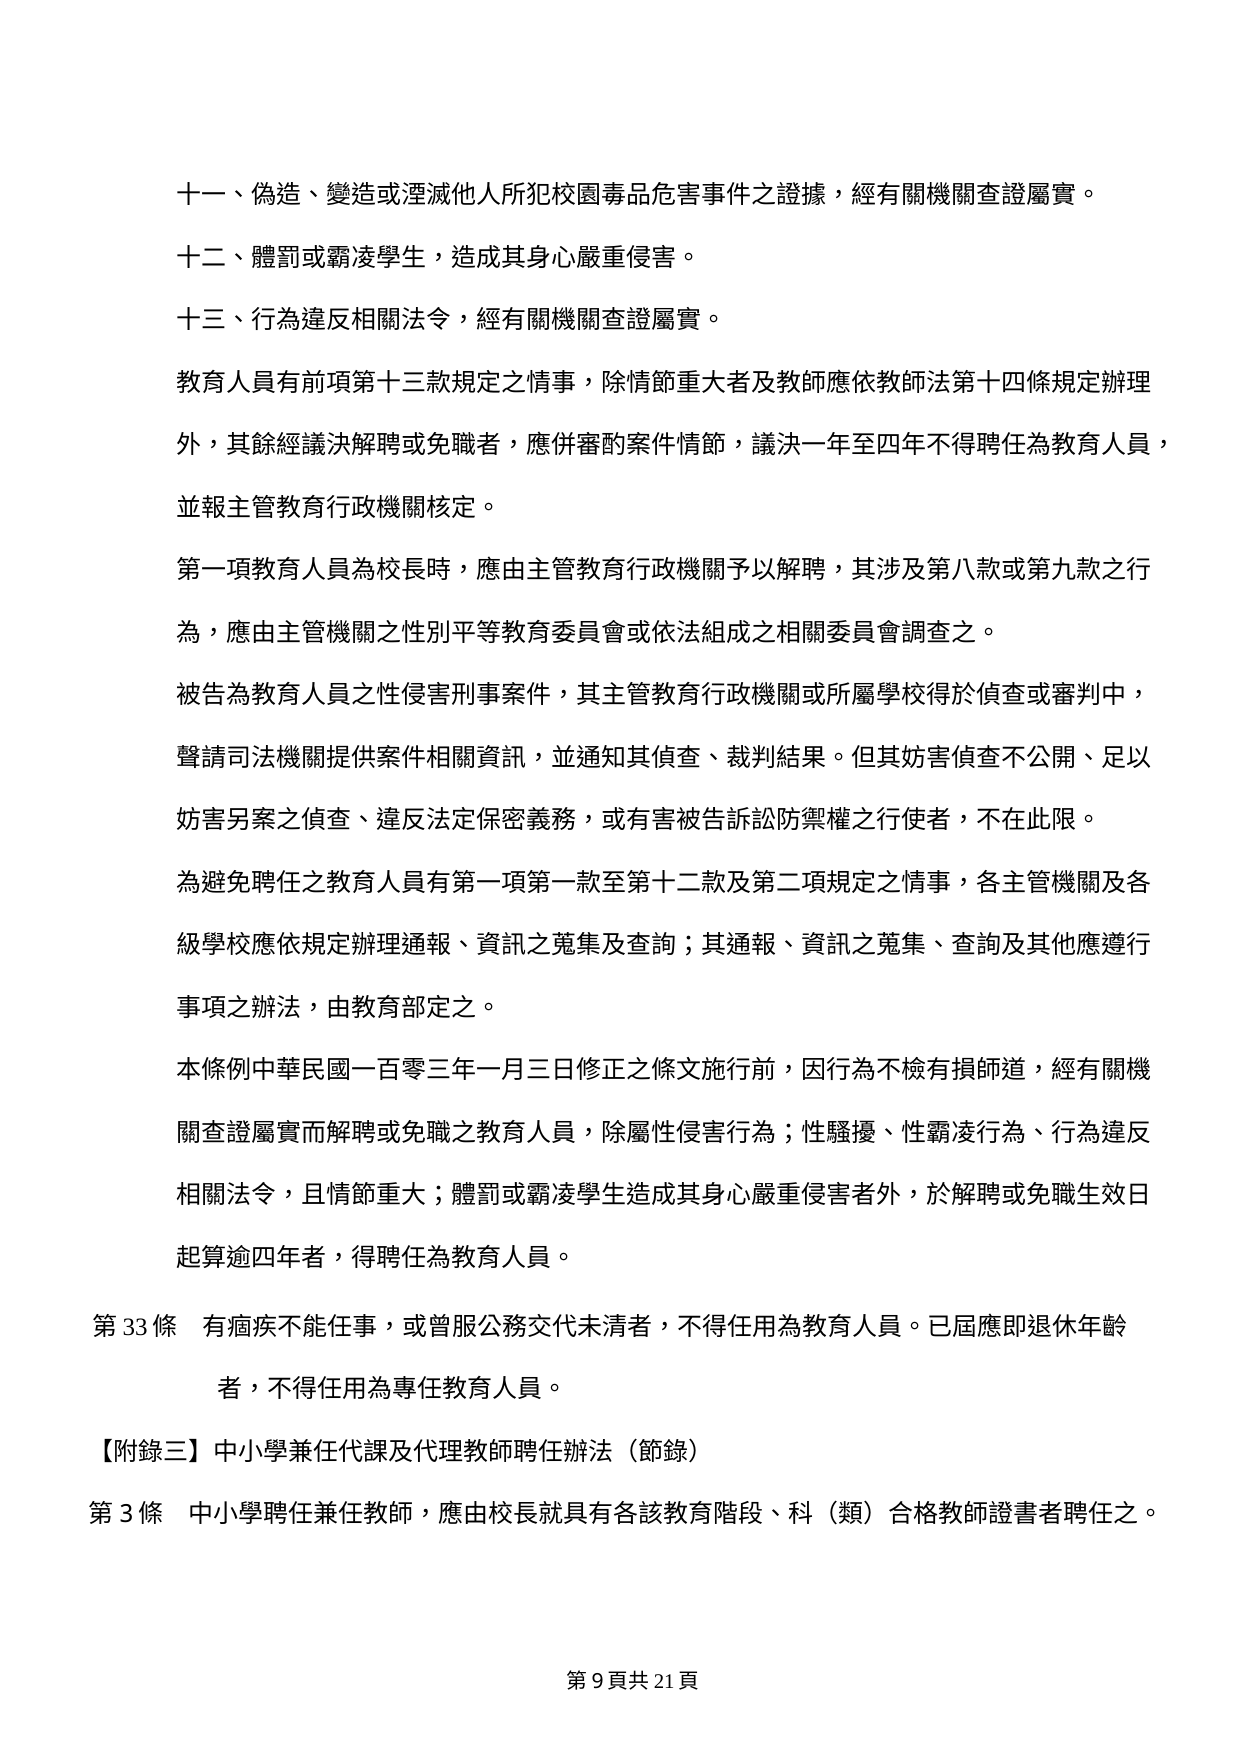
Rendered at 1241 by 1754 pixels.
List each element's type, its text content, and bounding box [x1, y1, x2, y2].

text 十三、行為違反相關法令，經有關機關查證屬實。 [89, 276, 1152, 338]
text 第33條 有痼疾不能任事，或曾服公務交代未清者，不得任用為教育人員。已屆應即退休年齡者，不得任用為專任教育人員。 [92, 1283, 1152, 1408]
text 教育人員有前項第十三款規定之情事，除情節重大者及教師應依教師法第十四條規定辦理外，其餘經議決解聘或免職者，應併審酌案件情節，議決一年至四年不得聘任為教育人員，並報主管教育行政機關核定。 [176, 338, 1152, 526]
text 為避免聘任之教育人員有第一項第一款至第十二款及第二項規定之情事，各主管機關及各級學校應依規定辦理通報、資訊之蒐集及查詢；其通報、資訊之蒐集、查詢及其他應遵行事項之辦法，由教育部定之。 [176, 838, 1152, 1026]
text 被告為教育人員之性侵害刑事案件，其主管教育行政機關或所屬學校得於偵查或審判中，聲請司法機關提供案件相關資訊，並通知其偵查、裁判結果。但其妨害偵查不公開、足以妨害另案之偵查、違反法定保密義務，或有害被告訴訟防禦權之行使者，不在此限。 [176, 651, 1152, 838]
text 十一、偽造、變造或湮滅他人所犯校園毒品危害事件之證據，經有關機關查證屬實。 [89, 151, 1152, 213]
text 十二、體罰或霸凌學生，造成其身心嚴重侵害。 [89, 213, 1152, 276]
text 第一項教育人員為校長時，應由主管教育行政機關予以解聘，其涉及第八款或第九款之行為，應由主管機關之性別平等教育委員會或依法組成之相關委員會調查之。 [176, 526, 1152, 651]
text 第3條 中小學聘任兼任教師，應由校長就具有各該教育階段、科（類）合格教師證書者聘任之。 [89, 1470, 1152, 1533]
text 【附錄三】中小學兼任代課及代理教師聘任辦法（節錄） [89, 1408, 1152, 1470]
text 本條例中華民國一百零三年一月三日修正之條文施行前，因行為不檢有損師道，經有關機關查證屬實而解聘或免職之教育人員，除屬性侵害行為；性騷擾、性霸凌行為、行為違反相關法令，且情節重大；體罰或霸凌學生造成其身心嚴重侵害者外，於解聘或免職生效日起算逾四年者，得聘任為教育人員。 [176, 1026, 1152, 1276]
